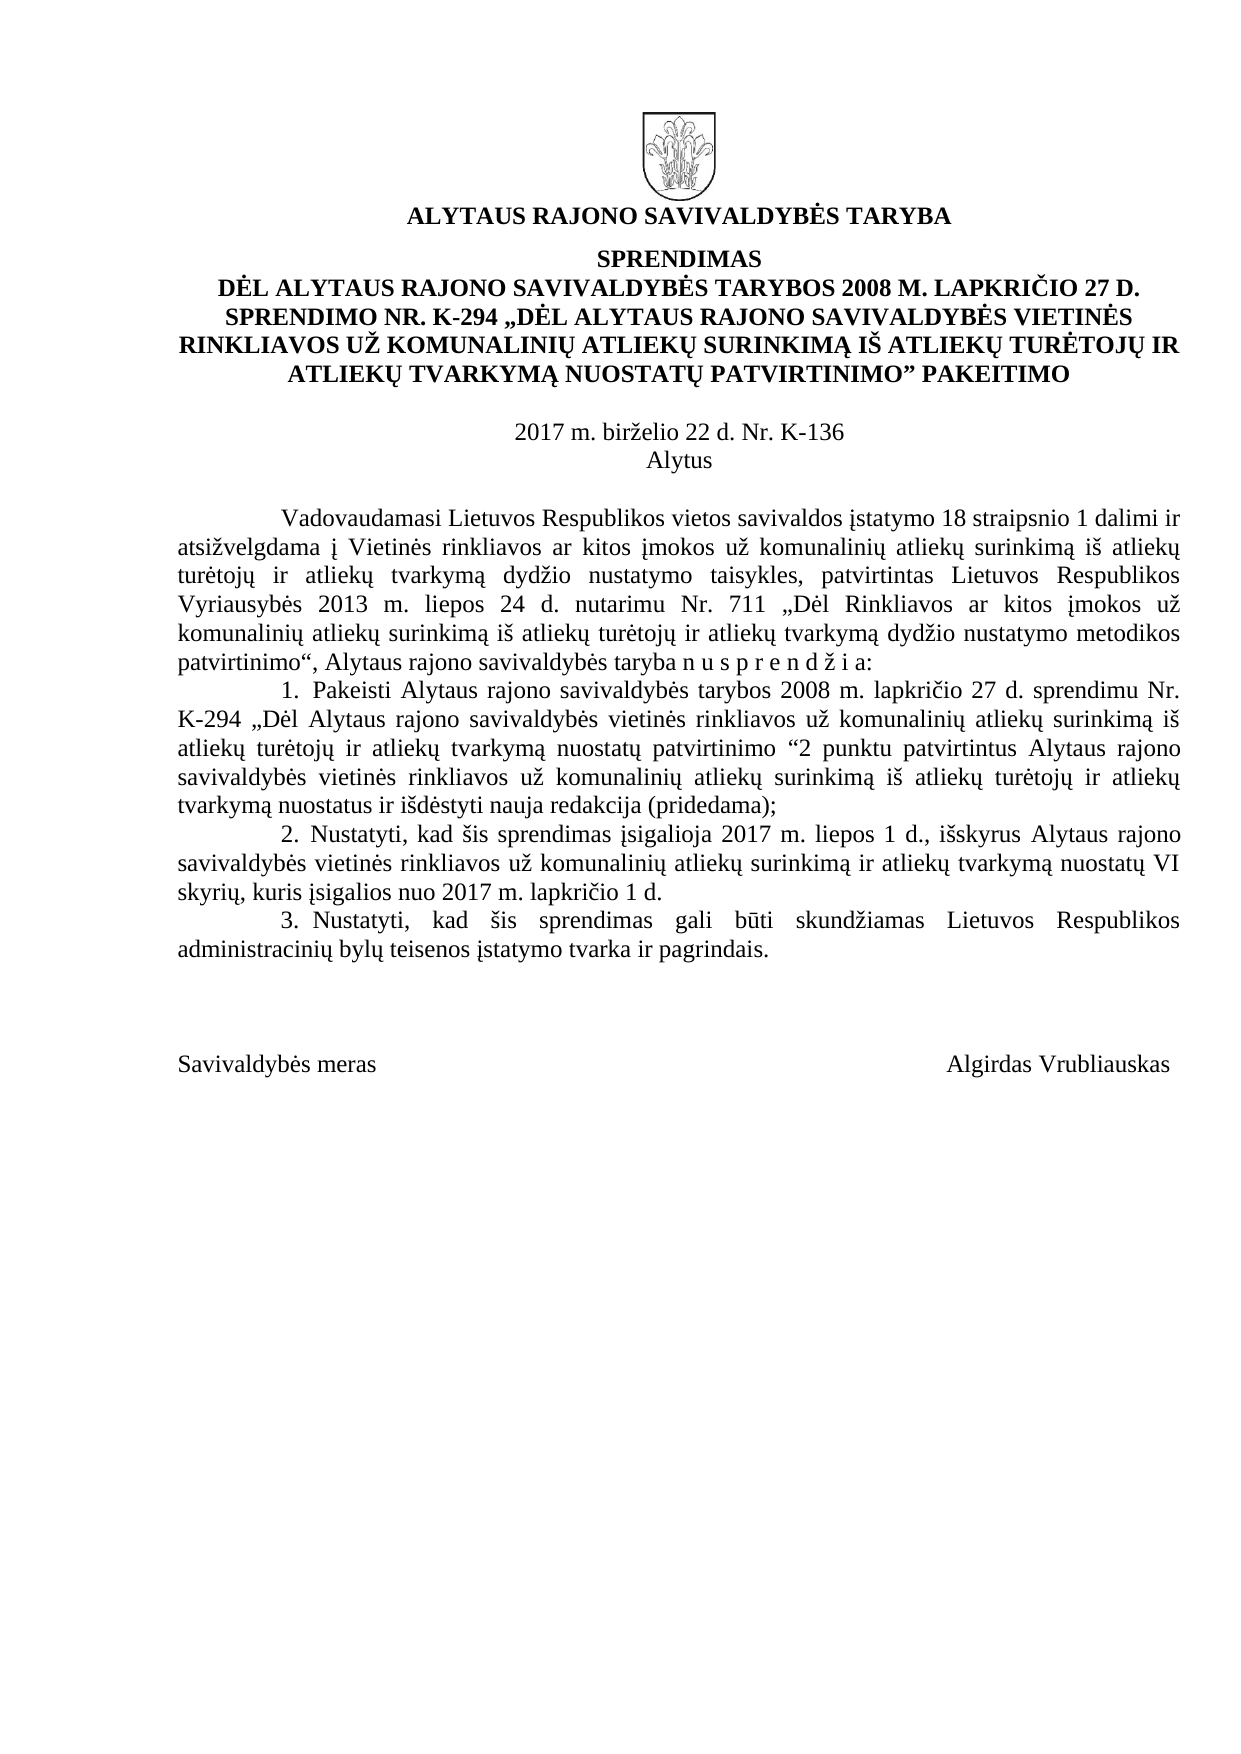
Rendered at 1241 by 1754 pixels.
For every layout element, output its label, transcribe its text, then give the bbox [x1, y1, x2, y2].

text Alytus [177, 445, 1181, 474]
text 3. Nustatyti, kad šis sprendimas gali būti skundžiamas Lietuvos Respublikos administracinių bylų teisenos įstatymo tvarka ir pagrindais. [177, 905, 1181, 963]
text DĖL ALYTAUS RAJONO SAVIVALDYBĖS TARYBOS 2008 M. LAPKRIČIO 27 D. SPRENDIMO NR. K-294 „DĖL ALYTAUS RAJONO SAVIVALDYBĖS VIETINĖS RINKLIAVOS UŽ KOMUNALINIŲ ATLIEKŲ SURINKIMĄ IŠ ATLIEKŲ TURĖTOJŲ IR ATLIEKŲ TVARKYMĄ NUOSTATŲ PATVIRTINIMO” PAKEITIMO [177, 273, 1181, 388]
text ALYTAUS RAJONO SAVIVALDYBĖS TARYBA [177, 201, 1181, 230]
text 2017 m. birželio 22 d. Nr. K-136 [177, 417, 1181, 445]
text 2. Nustatyti, kad šis sprendimas įsigalioja 2017 m. liepos 1 d., išskyrus Alytaus rajono savivaldybės vietinės rinkliavos už komunalinių atliekų surinkimą ir atliekų tvarkymą nuostatų VI skyrių, kuris įsigalios nuo 2017 m. lapkričio 1 d. [177, 819, 1181, 905]
text Vadovaudamasi Lietuvos Respublikos vietos savivaldos įstatymo 18 straipsnio 1 dalimi ir atsižvelgdama į Vietinės rinkliavos ar kitos įmokos už komunalinių atliekų surinkimą iš atliekų turėtojų ir atliekų tvarkymą dydžio nustatymo taisykles, patvirtintas Lietuvos Respublikos Vyriausybės 2013 m. liepos 24 d. nutarimu Nr. 711 „Dėl Rinkliavos ar kitos įmokos už komunalinių atliekų surinkimą iš atliekų turėtojų ir atliekų tvarkymą dydžio nustatymo metodikos patvirtinimo“, Alytaus rajono savivaldybės taryba n u s p r e n d ž i a: [177, 503, 1181, 675]
text SPRENDIMAS [177, 244, 1181, 273]
text 1. Pakeisti Alytaus rajono savivaldybės tarybos 2008 m. lapkričio 27 d. sprendimu Nr. K-294 „Dėl Alytaus rajono savivaldybės vietinės rinkliavos už komunalinių atliekų surinkimą iš atliekų turėtojų ir atliekų tvarkymą nuostatų patvirtinimo “2 punktu patvirtintus Alytaus rajono savivaldybės vietinės rinkliavos už komunalinių atliekų surinkimą iš atliekų turėtojų ir atliekų tvarkymą nuostatus ir išdėstyti nauja redakcija (pridedama); [177, 675, 1181, 819]
text Savivaldybės meras Algirdas Vrubliauskas [177, 1049, 1181, 1078]
